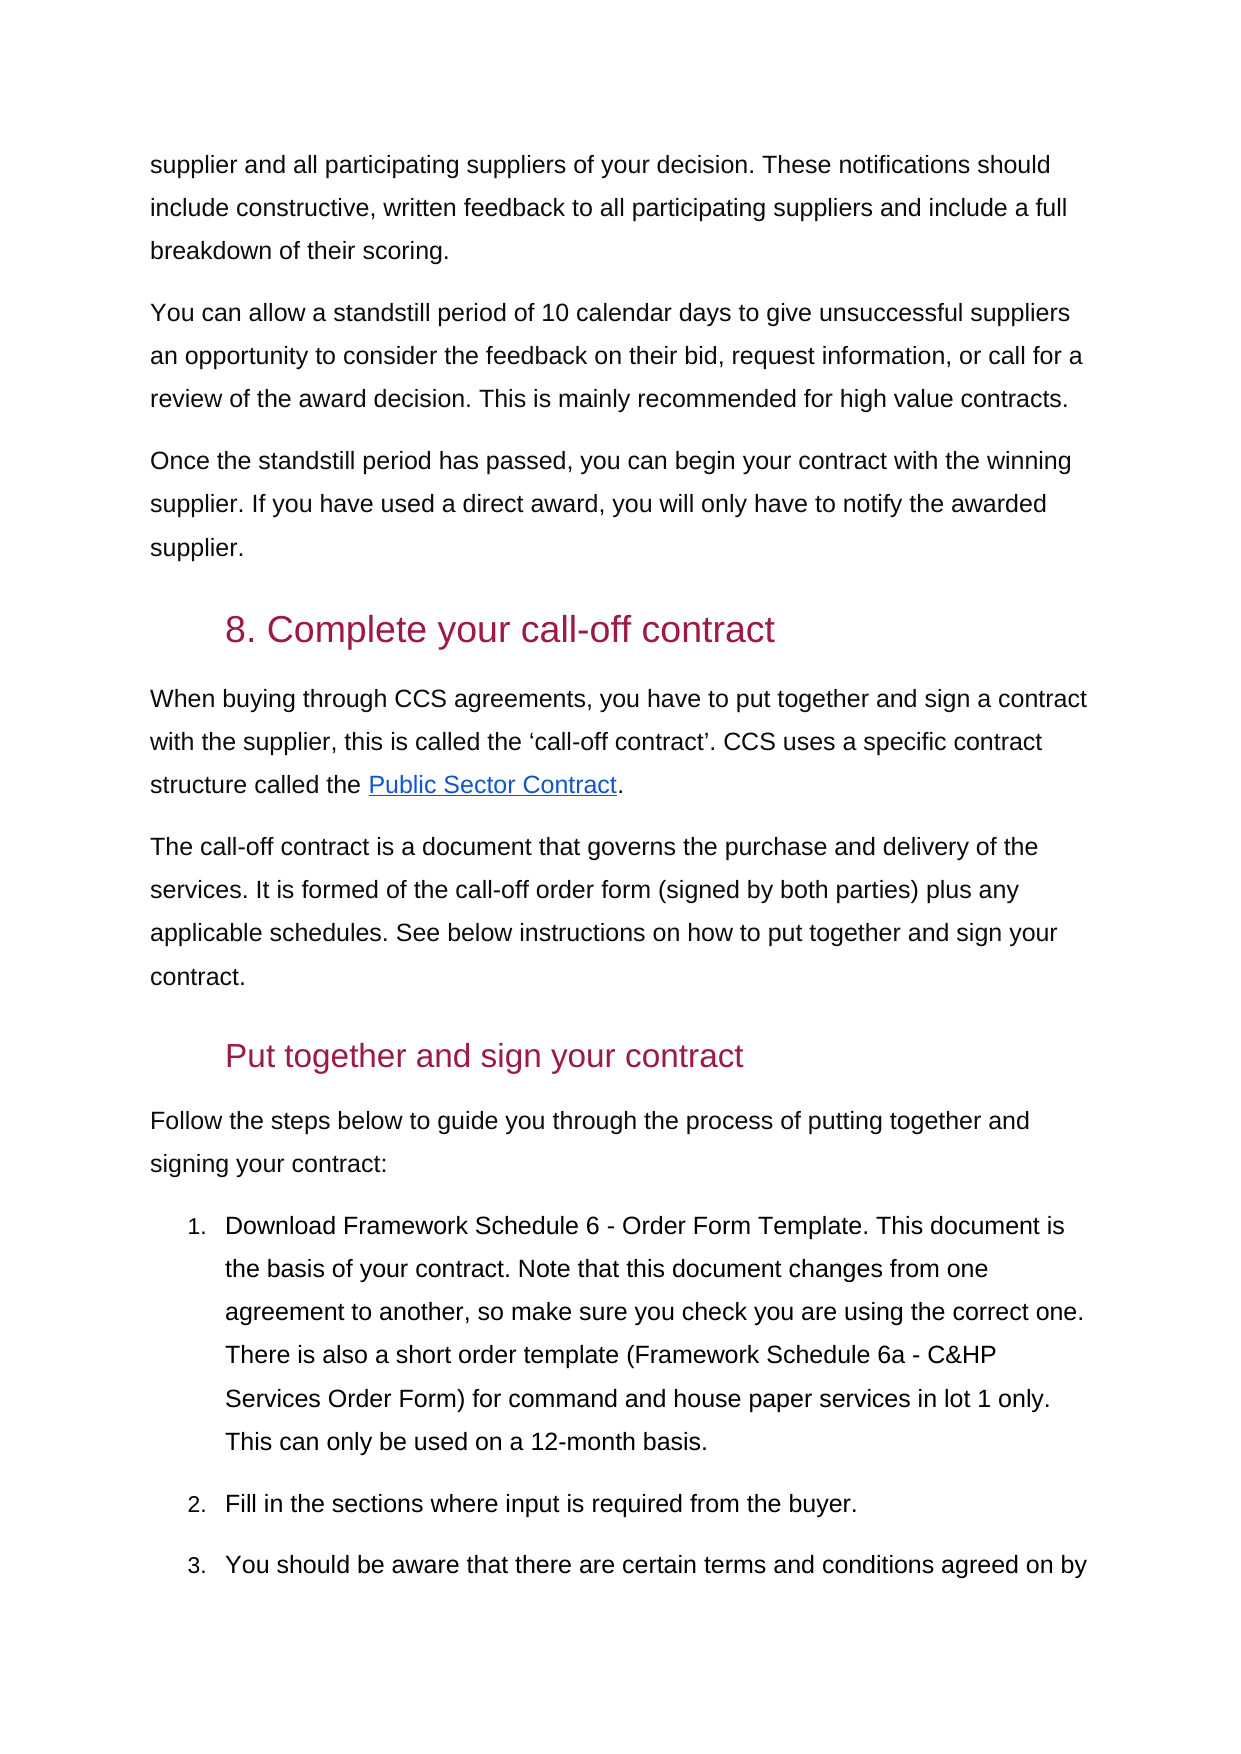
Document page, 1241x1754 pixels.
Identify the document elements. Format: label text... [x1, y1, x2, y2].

list Fill in the sections where input is required from the buyer. [187, 1488, 1090, 1517]
text Follow the steps below to guide you through the process of putting together and signing your contract: [150, 1106, 1090, 1178]
subtitle 8. Complete your call-off contract [150, 607, 1090, 650]
text Once the standstill period has passed, you can begin your contract with the winning supplier. If you have used a direct award, you will only have to notify the awarded supplier. [150, 446, 1090, 561]
text The call-off contract is a document that governs the purchase and delivery of the services. It is formed of the call-off order form (signed by both parties) plus any applicable schedules. See below instructions on how to put together and sign your contract. [150, 832, 1090, 990]
list You should be aware that there are certain terms and conditions agreed on by [187, 1550, 1090, 1579]
list Download Framework Schedule 6 - Order Form Template. This document is the basis of your contract. Note that this document changes from one agreement to another, so make sure you check you are using the correct one. There is also a short order template (Framework Schedule 6a - C&HP Services Order Form) for command and house paper services in lot 1 only. This can only be used on a 12-month basis. [187, 1211, 1090, 1455]
text When buying through CCS agreements, you have to put together and sign a contract with the supplier, this is called the ‘call-off contract’. CCS uses a specific contract structure called the Public Sector Contract. [150, 684, 1090, 799]
subtitle Put together and sign your contract [150, 1036, 1090, 1074]
text supplier and all participating suppliers of your decision. These notifications should include constructive, written feedback to all participating suppliers and include a full breakdown of their scoring. [150, 150, 1090, 265]
text You can allow a standstill period of 10 calendar days to give unsuccessful suppliers an opportunity to consider the feedback on their bid, request information, or call for a review of the award decision. This is mainly recommended for high value contracts. [150, 298, 1090, 413]
